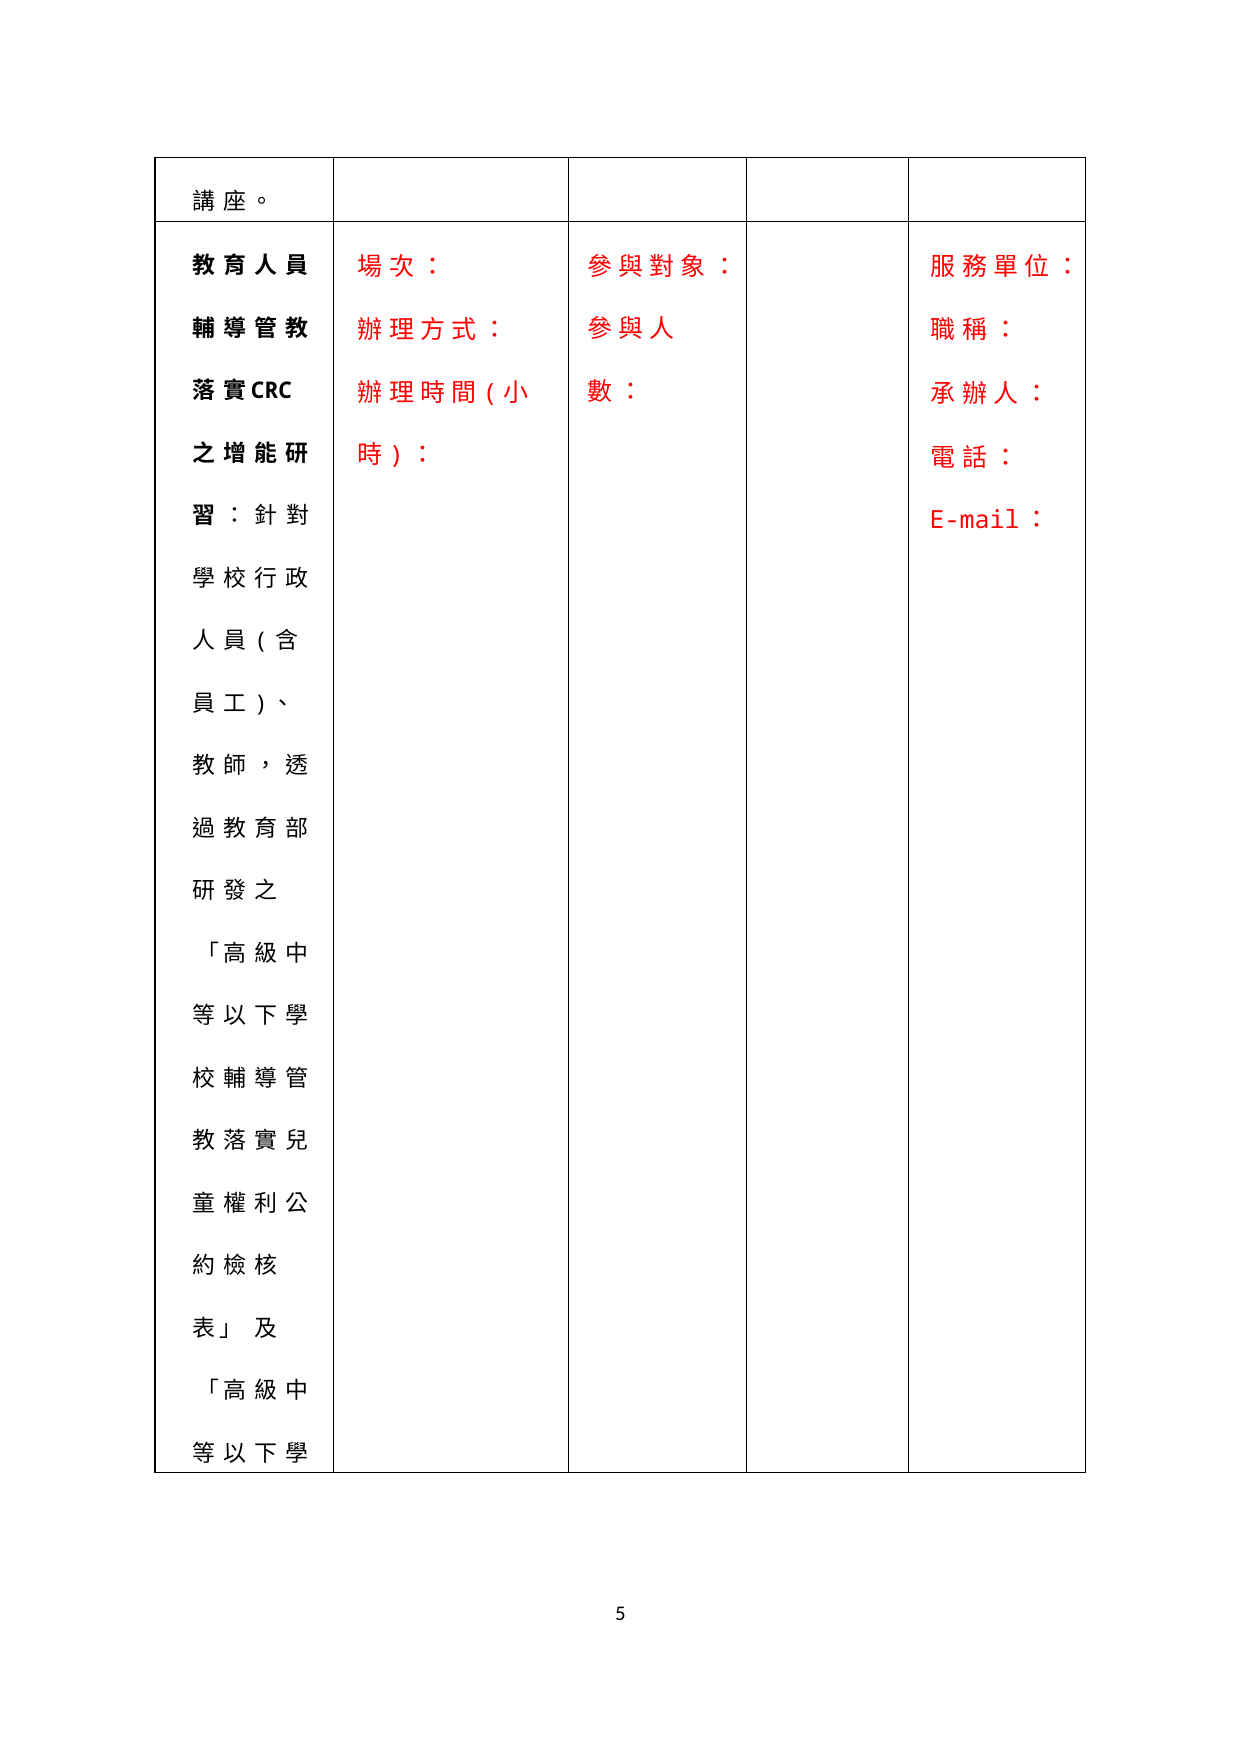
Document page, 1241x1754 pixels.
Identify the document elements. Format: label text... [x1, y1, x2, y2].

table_cell [334, 158, 568, 221]
table_cell 場次： 辦理方式： 辦理時間(小時)： [334, 222, 568, 1472]
table_cell [747, 158, 908, 221]
table_cell 服務單位： 職稱： 承辦人： 電話： E-mail： [909, 222, 1085, 1472]
table_cell [909, 158, 1085, 221]
table_cell [747, 222, 908, 1472]
table_cell 參與對象： 參與人數： [569, 222, 746, 1472]
table_cell [569, 158, 746, 221]
table_cell 教育人員輔導管教落實CRC之增能研習：針對學校行政人員(含員工)、教師，透過教育部研發之「高級中等以下學校輔導管教落實兒童權利公約檢核表」及「高級中等以下學 [156, 222, 333, 1472]
table_cell 講座。 [156, 158, 333, 221]
